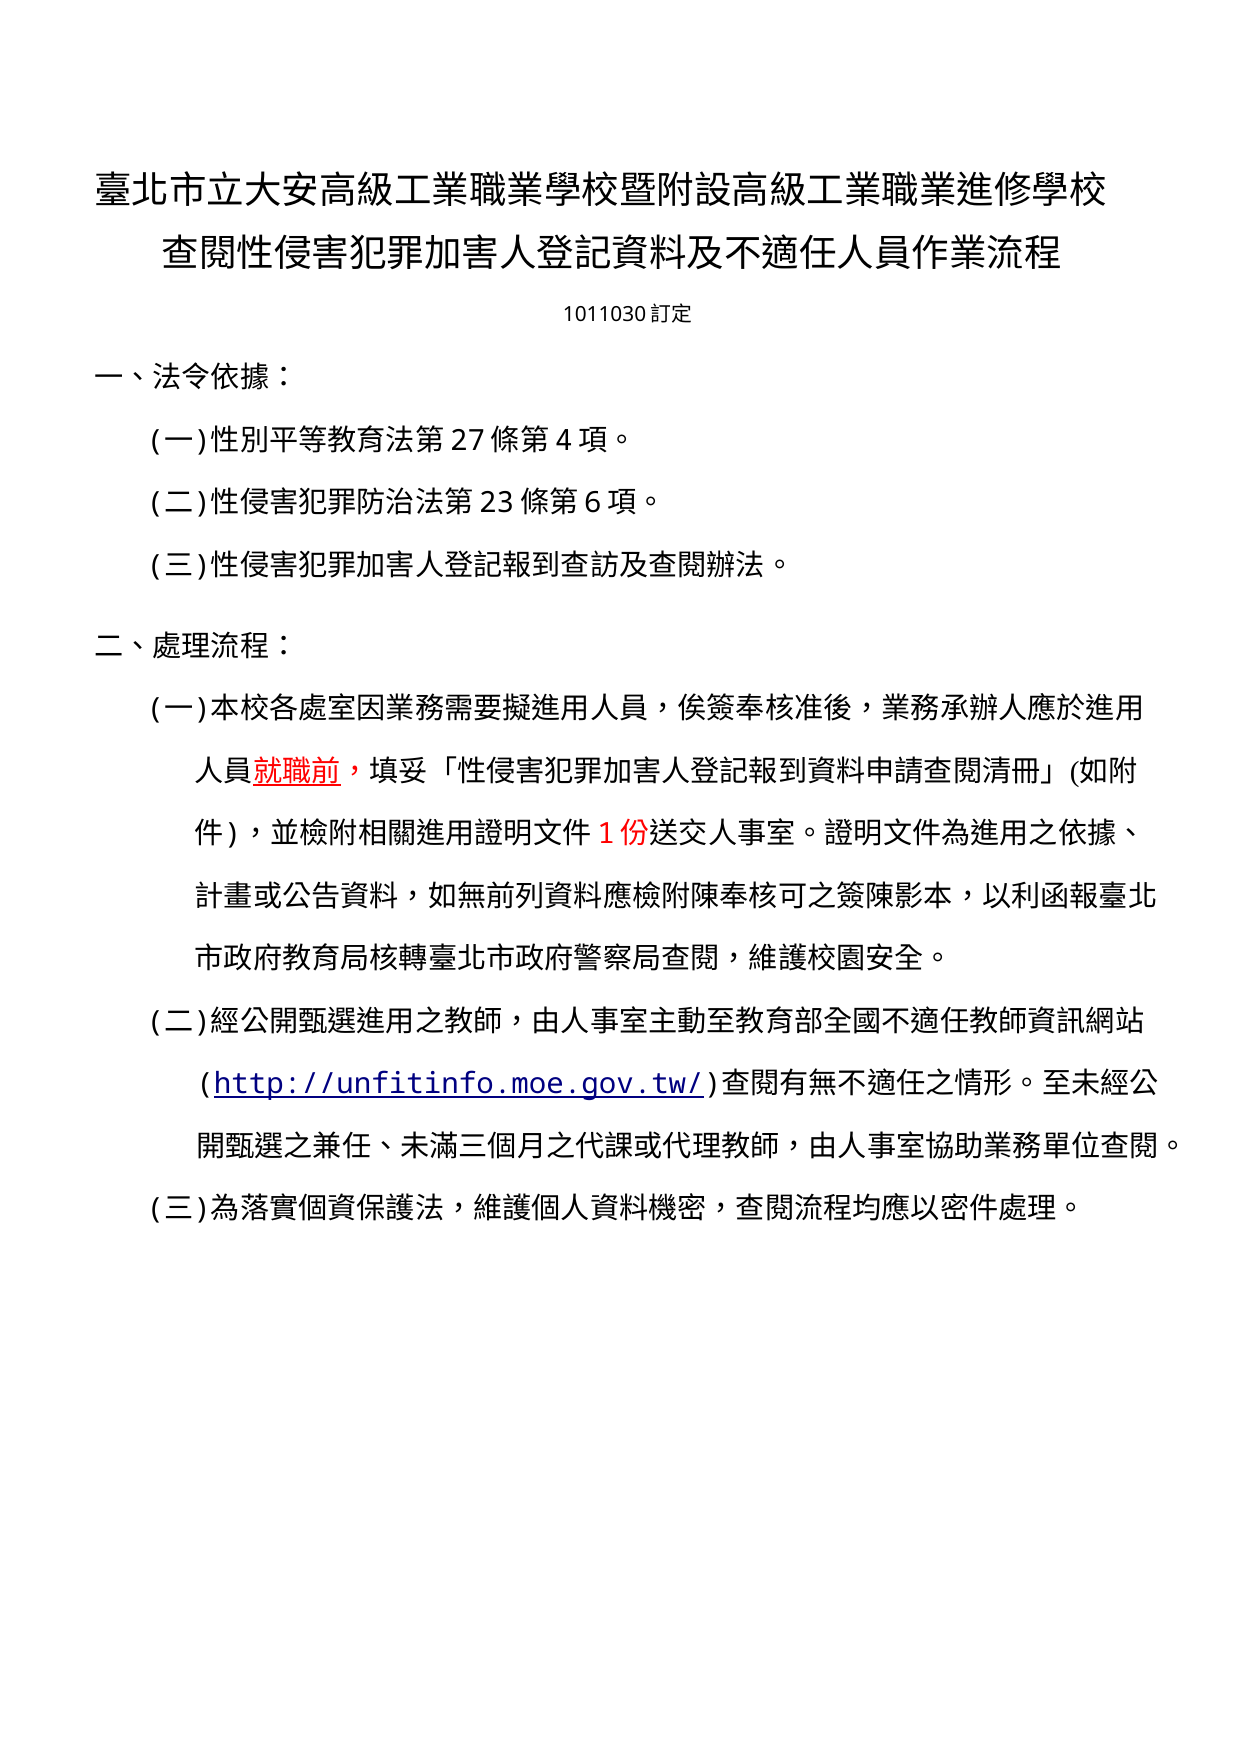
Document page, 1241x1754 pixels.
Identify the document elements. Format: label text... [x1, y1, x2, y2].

text (二)經公開甄選進用之教師，由人事室主動至教育部全國不適任教師資訊網站(http://unfitinfo.moe.gov.tw/)查閱有無不適任之情形。至未經公開甄選之兼任、未滿三個月之代課或代理教師，由人事室協助業務單位查閱。 [94, 977, 1169, 1164]
text 一、法令依據： [94, 333, 1169, 396]
text (三)為落實個資保護法，維護個人資料機密，查閱流程均應以密件處理。 [94, 1164, 1169, 1227]
text (二)性侵害犯罪防治法第23條第6項。 [94, 458, 1169, 521]
text 查閱性侵害犯罪加害人登記資料及不適任人員作業流程 [94, 208, 1169, 271]
text (三)性侵害犯罪加害人登記報到查訪及查閱辦法。 [94, 521, 1169, 583]
text 1011030訂定 [94, 271, 1169, 333]
text (一)性別平等教育法第27條第4項。 [94, 396, 1169, 458]
text 臺北市立大安高級工業職業學校暨附設高級工業職業進修學校 [94, 146, 1169, 208]
text (一)本校各處室因業務需要擬進用人員，俟簽奉核准後，業務承辦人應於進用人員就職前，填妥「性侵害犯罪加害人登記報到資料申請查閱清冊」(如附件)，並檢附相關進用證明文件1份送交人事室。證明文件為進用之依據、計畫或公告資料，如無前列資料應檢附陳奉核可之簽陳影本，以利函報臺北市政府教育局核轉臺北市政府警察局查閱，維護校園安全。 [94, 664, 1169, 977]
text 二、處理流程： [94, 602, 1169, 664]
